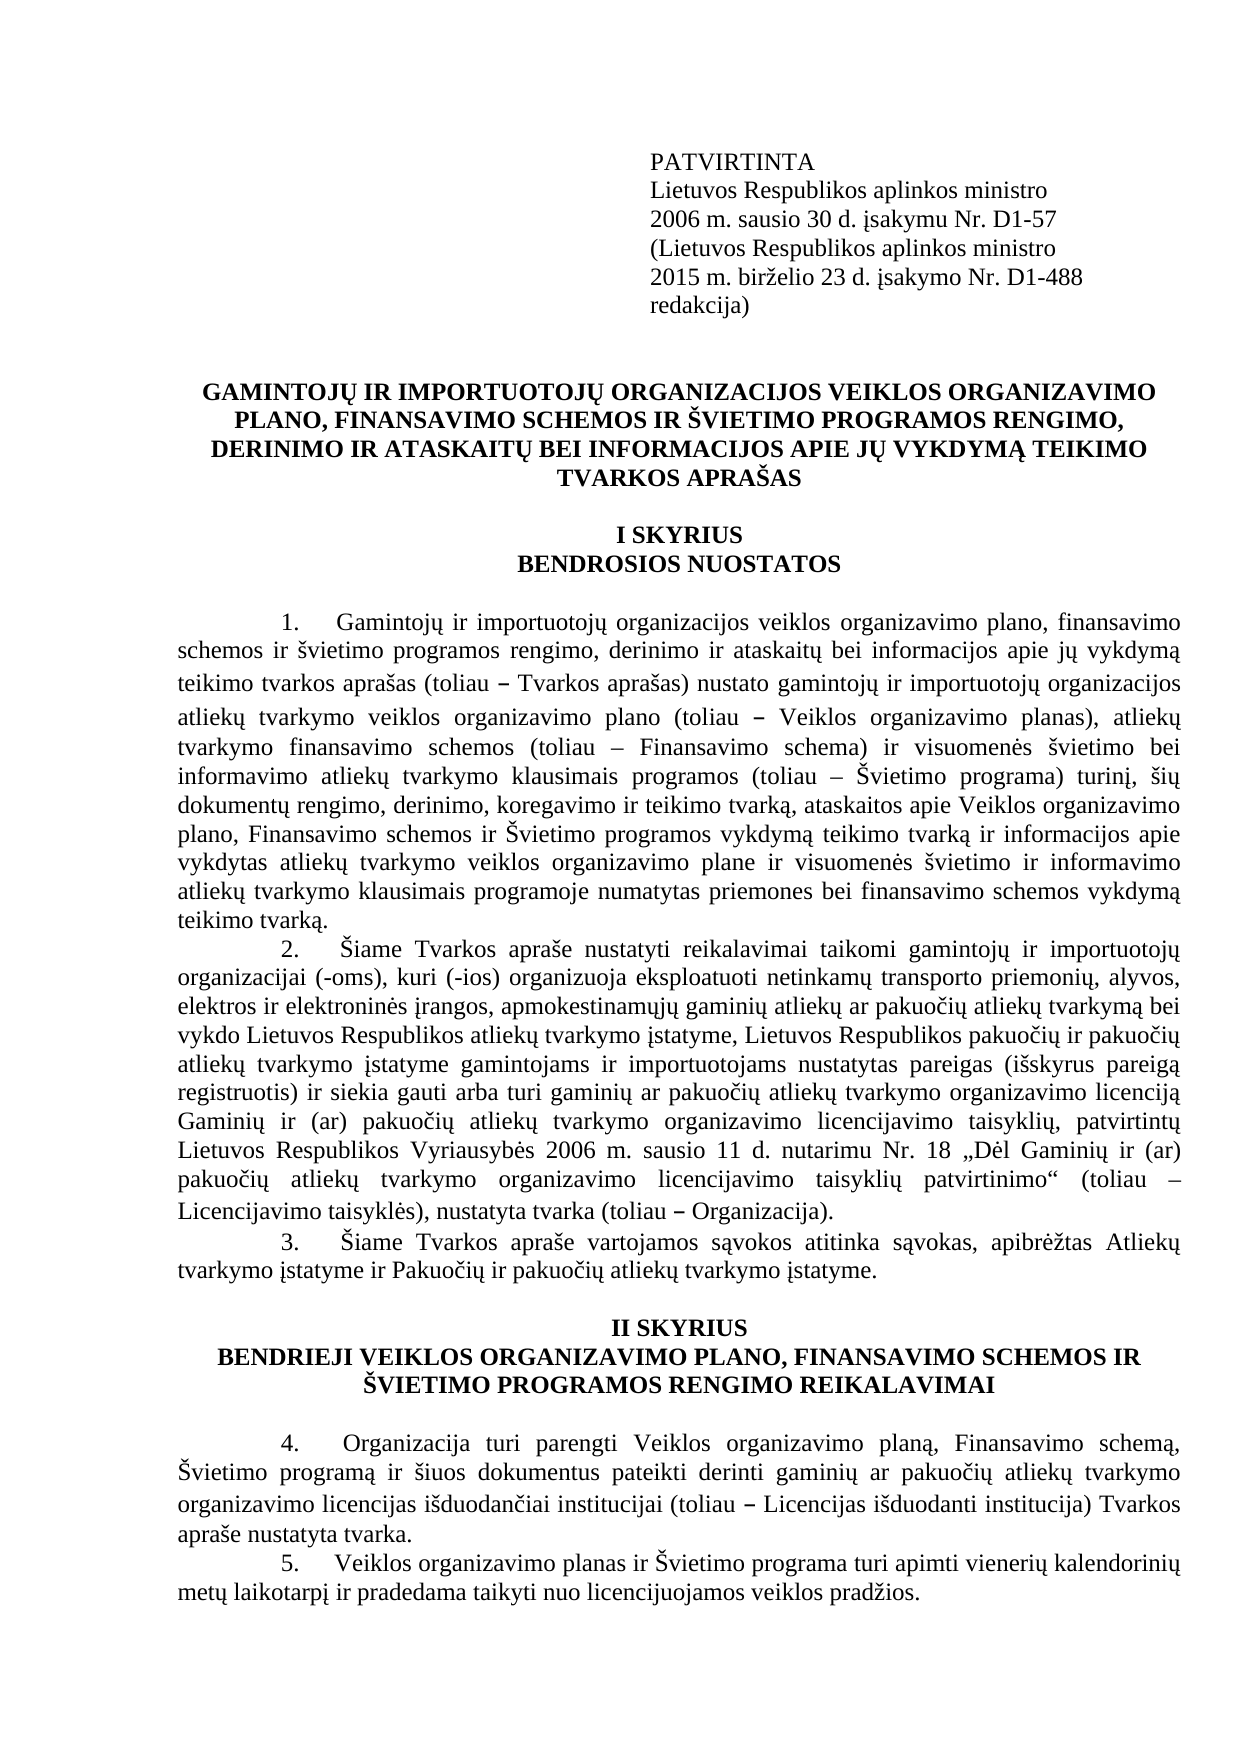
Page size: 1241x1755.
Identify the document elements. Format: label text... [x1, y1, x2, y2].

text BENDRIEJI VEIKLOS ORGANIZAVIMO PLANO, FINANSAVIMO SCHEMOS IR ŠVIETIMO PROGRAMOS RENGIMO REIKALAVIMAI [177, 1342, 1181, 1399]
text 2. Šiame Tvarkos apraše nustatyti reikalavimai taikomi gamintojų ir importuotojų organizacijai (-oms), kuri (-ios) organizuoja eksploatuoti netinkamų transporto priemonių, alyvos, elektros ir elektroninės įrangos, apmokestinamųjų gaminių atliekų ar pakuočių atliekų tvarkymą bei vykdo Lietuvos Respublikos atliekų tvarkymo įstatyme, Lietuvos Respublikos pakuočių ir pakuočių atliekų tvarkymo įstatyme gamintojams ir importuotojams nustatytas pareigas (išskyrus pareigą registruotis) ir siekia gauti arba turi gaminių ar pakuočių atliekų tvarkymo organizavimo licenciją Gaminių ir (ar) pakuočių atliekų tvarkymo organizavimo licencijavimo taisyklių, patvirtintų Lietuvos Respublikos Vyriausybės 2006 m. sausio 11 d. nutarimu Nr. 18 „Dėl Gaminių ir (ar) pakuočių atliekų tvarkymo organizavimo licencijavimo taisyklių patvirtinimo“ (toliau – Licencijavimo taisyklės), nustatyta tvarka (toliau – Organizacija). [177, 934, 1181, 1227]
text Lietuvos Respublikos aplinkos ministro [650, 176, 1181, 204]
text BENDROSIOS NUOSTATOS [177, 549, 1181, 578]
text 2006 m. sausio 30 d. įsakymu Nr. D1-57 [650, 204, 1181, 233]
text PATVIRTINTA [650, 147, 1181, 176]
text 3. Šiame Tvarkos apraše vartojamos sąvokos atitinka sąvokas, apibrėžtas Atliekų tvarkymo įstatyme ir Pakuočių ir pakuočių atliekų tvarkymo įstatyme. [177, 1227, 1181, 1284]
text 1. Gamintojų ir importuotojų organizacijos veiklos organizavimo plano, finansavimo schemos ir švietimo programos rengimo, derinimo ir ataskaitų bei informacijos apie jų vykdymą teikimo tvarkos aprašas (toliau – Tvarkos aprašas) nustato gamintojų ir importuotojų organizacijos atliekų tvarkymo veiklos organizavimo plano (toliau – Veiklos organizavimo planas), atliekų tvarkymo finansavimo schemos (toliau – Finansavimo schema) ir visuomenės švietimo bei informavimo atliekų tvarkymo klausimais programos (toliau – Švietimo programa) turinį, šių dokumentų rengimo, derinimo, koregavimo ir teikimo tvarką, ataskaitos apie Veiklos organizavimo plano, Finansavimo schemos ir Švietimo programos vykdymą teikimo tvarką ir informacijos apie vykdytas atliekų tvarkymo veiklos organizavimo plane ir visuomenės švietimo ir informavimo atliekų tvarkymo klausimais programoje numatytas priemones bei finansavimo schemos vykdymą teikimo tvarką. [177, 607, 1181, 934]
text 5. Veiklos organizavimo planas ir Švietimo programa turi apimti vienerių kalendorinių metų laikotarpį ir pradedama taikyti nuo licencijuojamos veiklos pradžios. [177, 1548, 1181, 1606]
text I SKYRIUS [177, 521, 1181, 549]
text GAMINTOJŲ IR IMPORTUOTOJŲ ORGANIZACIJOS VEIKLOS ORGANIZAVIMO PLANO, FINANSAVIMO SCHEMOS IR ŠVIETIMO PROGRAMOS RENGIMO, DERINIMO IR ATASKAITŲ BEI INFORMACIJOS APIE JŲ VYKDYMĄ TEIKIMO [177, 377, 1181, 463]
text 2015 m. birželio 23 d. įsakymo Nr. D1-488 [650, 262, 1181, 291]
text (Lietuvos Respublikos aplinkos ministro [650, 233, 1181, 262]
text TVARKOS APRAŠAS [177, 463, 1181, 492]
text 4. Organizacija turi parengti Veiklos organizavimo planą, Finansavimo schemą, Švietimo programą ir šiuos dokumentus pateikti derinti gaminių ar pakuočių atliekų tvarkymo organizavimo licencijas išduodančiai institucijai (toliau – Licencijas išduodanti institucija) Tvarkos apraše nustatyta tvarka. [177, 1428, 1181, 1548]
text redakcija) [650, 291, 1181, 319]
text II SKYRIUS [177, 1313, 1181, 1342]
